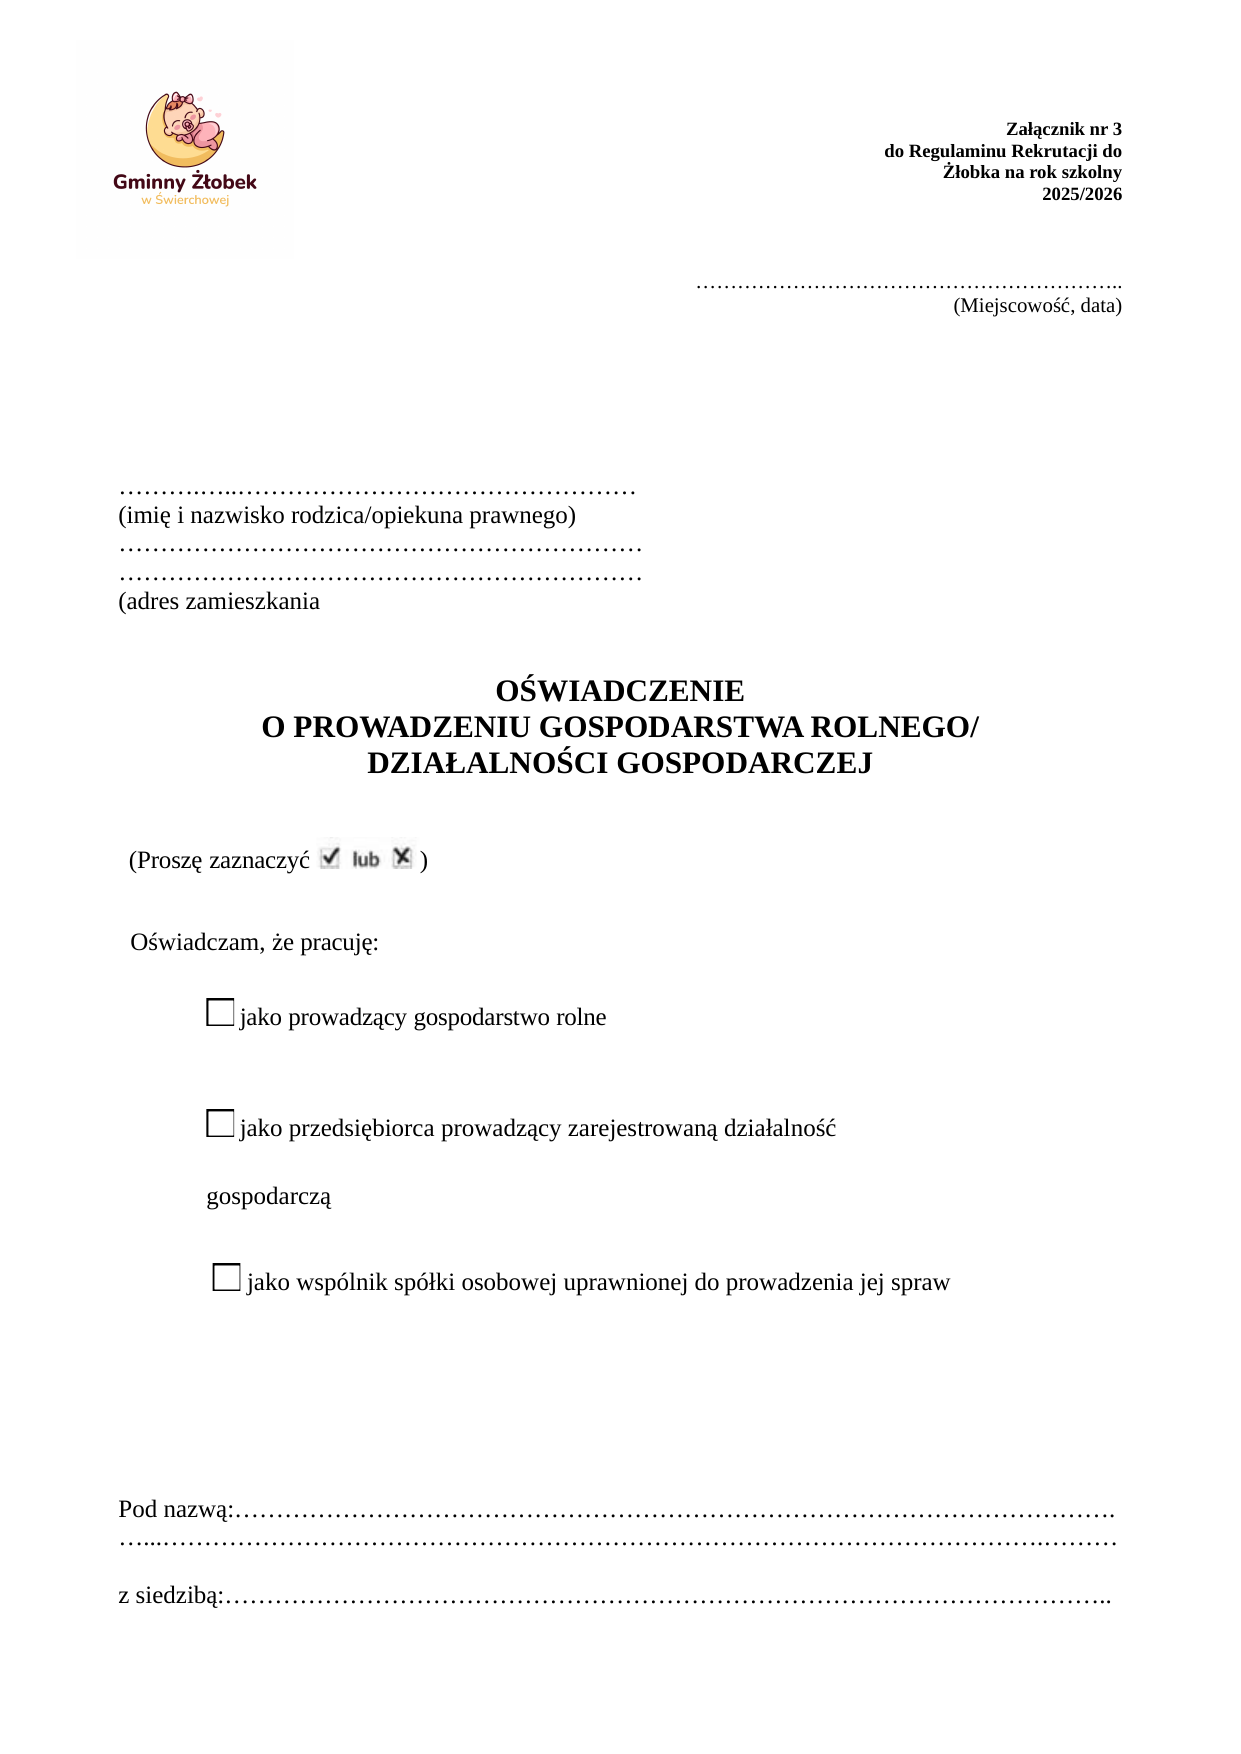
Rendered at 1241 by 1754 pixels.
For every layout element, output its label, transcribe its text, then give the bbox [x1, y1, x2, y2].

text jako wspólnik spółki osobowej uprawnionej do prowadzenia jej spraw [206, 1264, 966, 1296]
text Załącznik nr 3 [295, 118, 1122, 140]
picture [206, 998, 235, 1026]
text …………………………………………………….. [118, 269, 1122, 293]
text (imię i nazwisko rodzica/opiekuna prawnego) [118, 500, 1122, 528]
text OŚWIADCZENIE [118, 672, 1122, 708]
text Żłobka na rok szkolny [295, 161, 1122, 183]
text jako prowadzący gospodarstwo rolne [206, 999, 1122, 1031]
text jako przedsiębiorca prowadzący zarejestrowaną działalność gospodarczą [206, 1110, 966, 1210]
text do Regulaminu Rekrutacji do [295, 140, 1122, 161]
picture [316, 837, 420, 869]
picture [75, 40, 295, 259]
picture [212, 1263, 241, 1291]
picture [206, 1109, 235, 1137]
text Pod nazwą:……………………………………………………………………………………………. …...…………………………………………………………………………………………….……… [118, 1494, 1122, 1551]
text (Miejscowość, data) [118, 293, 1122, 317]
text O PROWADZENIU GOSPODARSTWA ROLNEGO/ [118, 708, 1122, 744]
text DZIAŁALNOŚCI GOSPODARCZEJ [118, 744, 1122, 780]
text ……………………………………………………… [118, 557, 1122, 586]
text Oświadczam, że pracuję: [130, 927, 1122, 956]
text (Proszę zaznaczyć ) [129, 837, 1122, 874]
text 2025/2026 [295, 183, 1122, 204]
text z siedzibą:…………………………………………………………………………………………….. [118, 1580, 1122, 1609]
text ……….…..………………………………………… [118, 471, 1122, 500]
text ……………………………………………………… [118, 528, 1122, 557]
text (adres zamieszkania [118, 586, 1122, 615]
